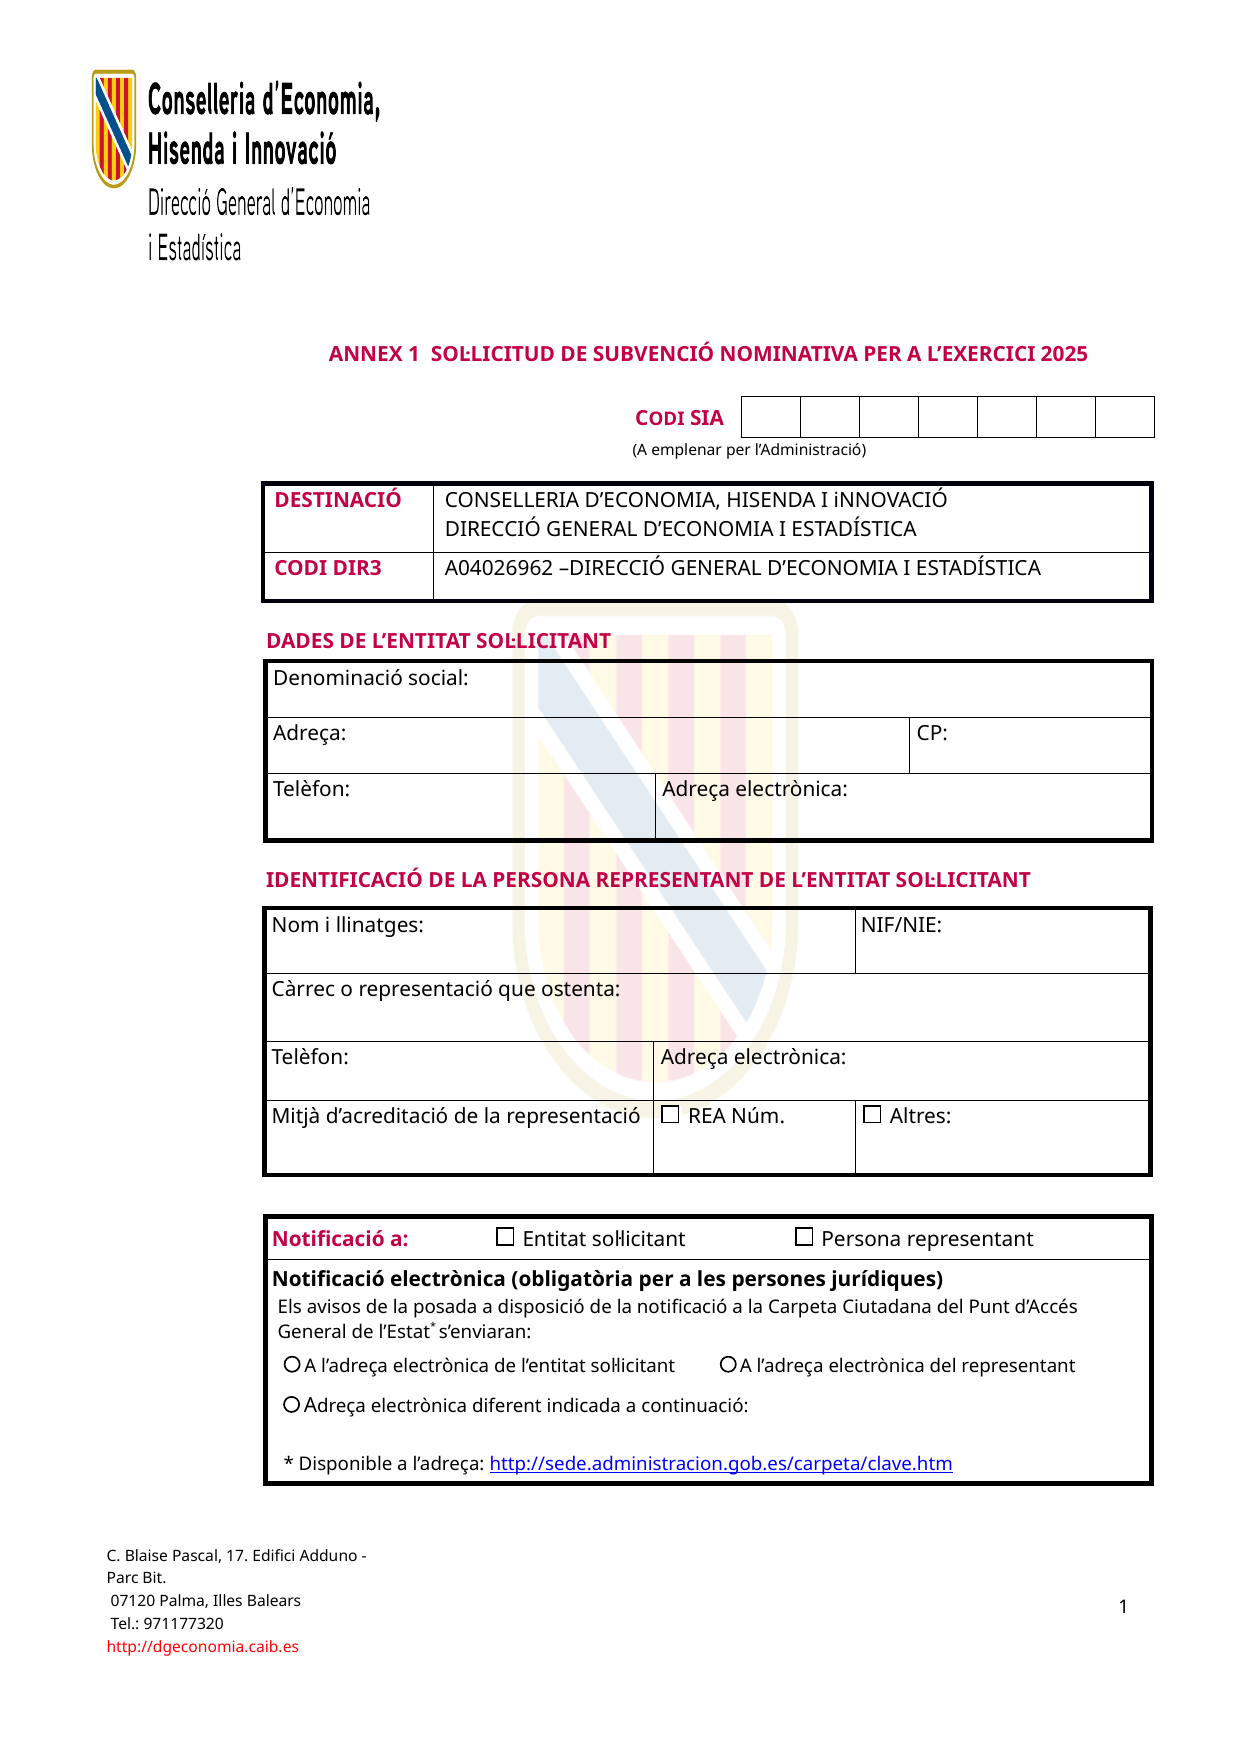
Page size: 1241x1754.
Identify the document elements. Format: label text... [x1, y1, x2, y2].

text IDENTIFICACIÓ DE LA PERSONA REPRESENTANT DE L’ENTITAT SOL·LICITANT [266, 865, 1152, 894]
text (A emplenar per l’Administració) [266, 438, 1152, 459]
table_cell Adreça electrònica: [654, 1042, 1148, 1100]
text DADES DE L’ENTITAT SOL·LICITANT [266, 626, 1152, 654]
table_header NIF/NIE: [856, 910, 1148, 973]
table_header CONSELLERIA D’ECONOMIA, HISENDA I iNNOVACIÓ DIRECCIÓ GENERAL D’ECONOMIA I ESTADÍSTICA [434, 486, 1149, 552]
table_header [978, 397, 1036, 437]
table_header [860, 397, 918, 437]
picture [87, 58, 384, 272]
table_cell CODI DIR3 [265, 553, 433, 599]
table_cell Telèfon: [268, 774, 655, 838]
table_cell Telèfon: [267, 1042, 653, 1100]
table_cell [264, 1177, 1151, 1208]
table_header CODI SIA [629, 396, 741, 437]
table_cell A04026962 –DIRECCIÓ GENERAL D’ECONOMIA I ESTADÍSTICA [434, 553, 1149, 599]
table_cell Càrrec o representació que ostenta: [267, 974, 1148, 1041]
table_header [919, 397, 977, 437]
table_header [1037, 397, 1095, 437]
table_header [801, 397, 859, 437]
table_header [742, 397, 800, 437]
table_header Nom i llinatges: [267, 910, 855, 973]
table_cell Adreça electrònica: [656, 774, 1150, 838]
table_cell Mitjà d’acreditació de la representació [267, 1101, 653, 1172]
table_header [1096, 397, 1154, 437]
table_cell Adreça: [268, 718, 909, 773]
text ANNEX 1 SOL·LICITUD DE SUBVENCIÓ NOMINATIVA PER A L’EXERCICI 2025 [266, 339, 1152, 368]
table_header DESTINACIÓ [265, 486, 433, 552]
table_cell CP: [910, 718, 1150, 773]
table_header Notificació a: Entitat sol·licitant Persona representant [268, 1219, 1149, 1259]
table_header Denominació social: [268, 663, 1150, 717]
table_cell Altres: [856, 1101, 1148, 1172]
table_cell Notificació electrònica (obligatòria per a les persones jurídiques) Els avisos de la posada a disposició de la notificació a la Carpeta Ciutadana del Punt d’Accés General de l’Estat* s’enviaran: A l’adreça electrònica de l’entitat sol·licitant A l’adreça electrònica del representant Adreça electrònica diferent indicada a continuació: * Disponible a l’adreça: http://sede.administracion.gob.es/carpeta/clave.htm [268, 1260, 1149, 1481]
table_cell REA Núm. [654, 1101, 855, 1172]
